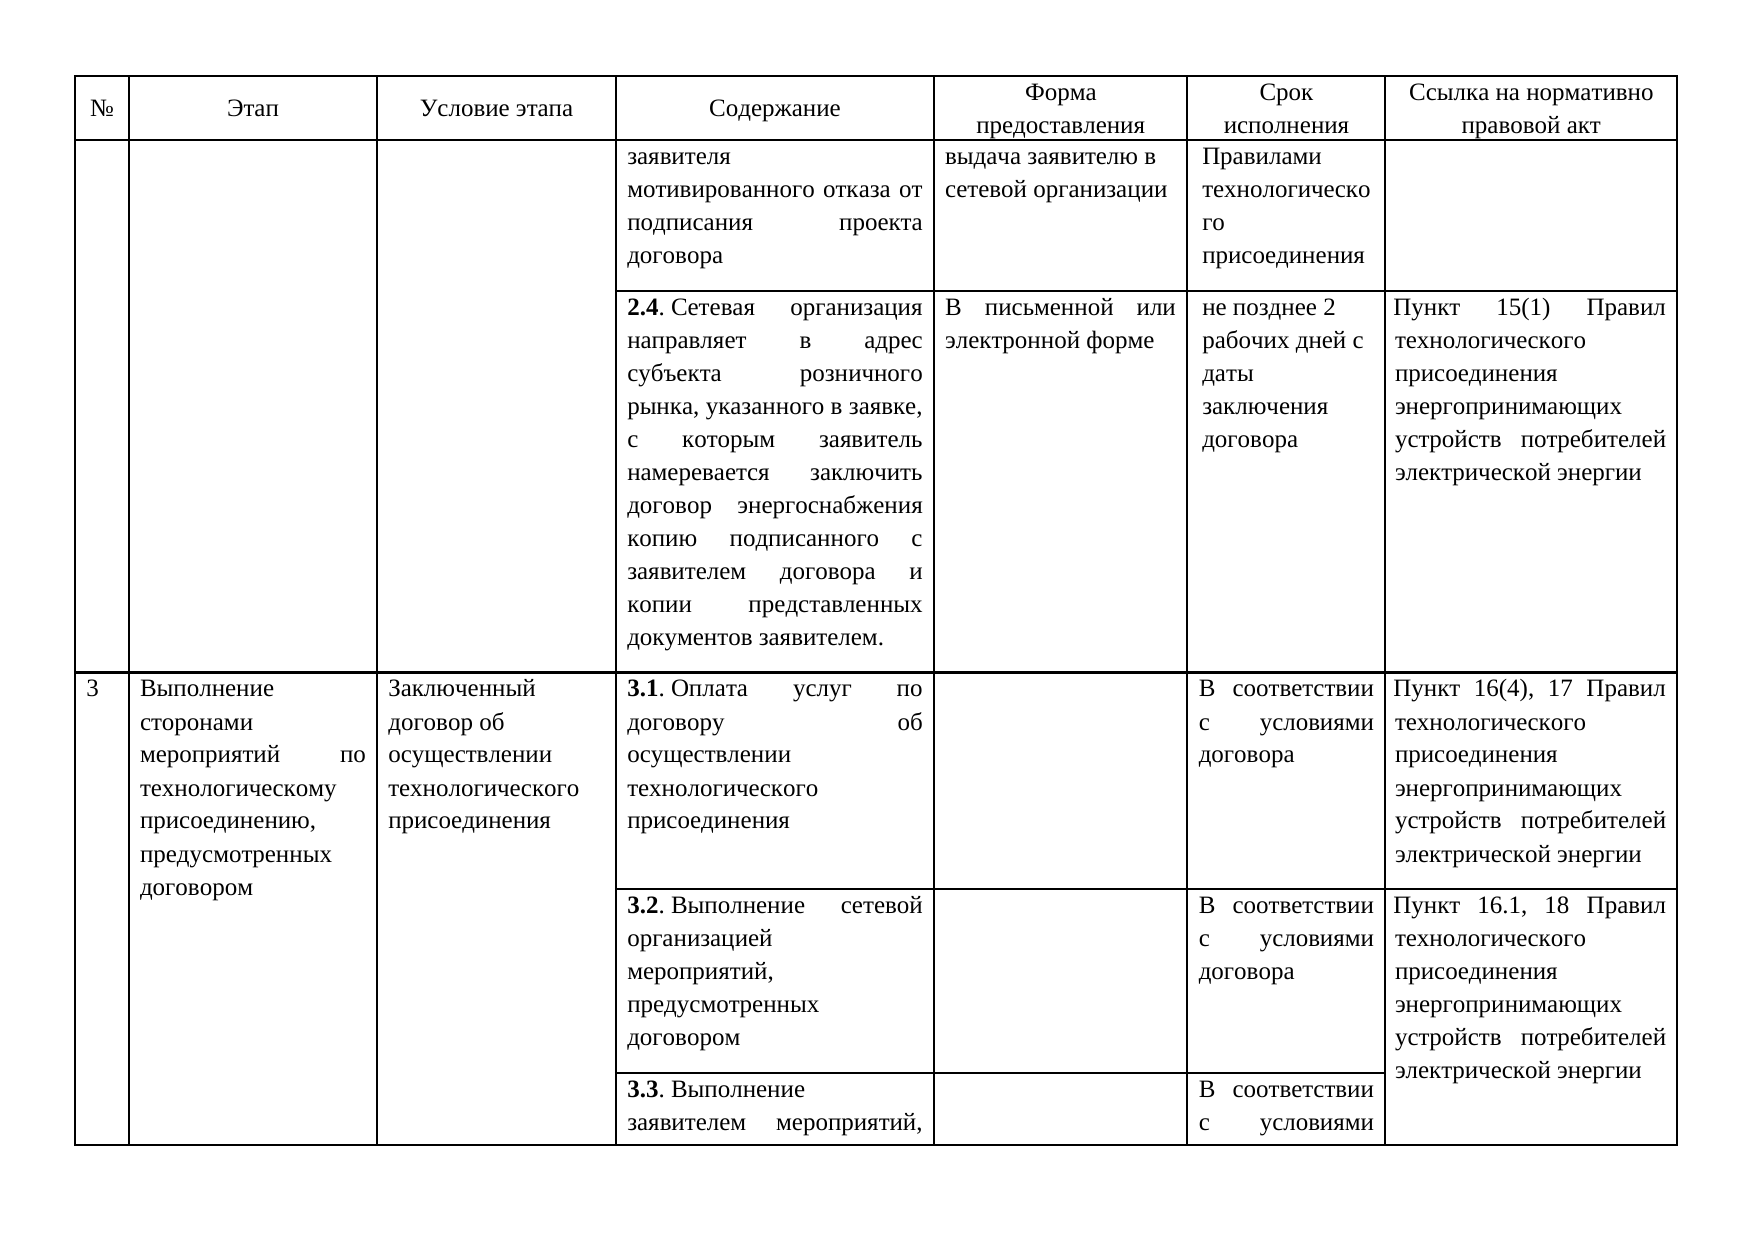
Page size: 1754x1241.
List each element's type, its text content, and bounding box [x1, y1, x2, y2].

table_cell Заключенный договор об осуществлении технологического присоединения [378, 674, 615, 1144]
table_header Содержание [617, 77, 933, 139]
table_cell [935, 1074, 1186, 1144]
table_cell 3 [76, 674, 128, 1144]
table_header Форма предоставления [935, 77, 1186, 139]
table_cell не позднее 2 рабочих дней с даты заключения договора [1188, 292, 1384, 671]
table_header № [76, 77, 128, 139]
table_cell В письменной или электронной форме [935, 292, 1186, 671]
table_cell [935, 674, 1186, 888]
table_header Срок исполнения [1188, 77, 1384, 139]
table_header Условие этапа [378, 77, 615, 139]
table_cell [130, 141, 376, 671]
table_cell Выполнение сторонами мероприятий по технологическому присоединению, предусмотренных договором [130, 674, 376, 1144]
table_cell Пункт 16.1, 18 Правил технологического присоединения энергопринимающих устройств потребителей электрической энергии [1386, 890, 1676, 1144]
table_cell 2.4. Сетевая организация направляет в адрес субъекта розничного рынка, указанного в заявке, с которым заявитель намеревается заключить договор энергоснабжения копию подписанного с заявителем договора и копии представленных документов заявителем. [617, 292, 933, 671]
table_header Этап [130, 77, 376, 139]
table_cell Правилами технологического присоединения [1188, 141, 1384, 289]
table_cell 3.3. Выполнение заявителем мероприятий, [617, 1074, 933, 1144]
table_cell В соответствии с условиями договора [1188, 674, 1384, 888]
table_cell 3.2. Выполнение сетевой организацией мероприятий, предусмотренных договором [617, 890, 933, 1072]
table_cell [378, 141, 615, 671]
table_cell заявителя мотивированного отказа от подписания проекта договора [617, 141, 933, 289]
table_cell 3.1. Оплата услуг по договору об осуществлении технологического присоединения [617, 674, 933, 888]
table_cell Пункт 16(4), 17 Правил технологического присоединения энергопринимающих устройств потребителей электрической энергии [1386, 674, 1676, 888]
table_header Ссылка на нормативно правовой акт [1386, 77, 1676, 139]
table_cell В соответствии с условиями [1188, 1074, 1384, 1144]
table_cell [76, 141, 128, 671]
table_cell выдача заявителю в сетевой организации [935, 141, 1186, 289]
table_cell [935, 890, 1186, 1072]
table_cell Пункт 15(1) Правил технологического присоединения энергопринимающих устройств потребителей электрической энергии [1386, 292, 1676, 671]
table_cell [1386, 141, 1676, 289]
table_cell В соответствии с условиями договора [1188, 890, 1384, 1072]
